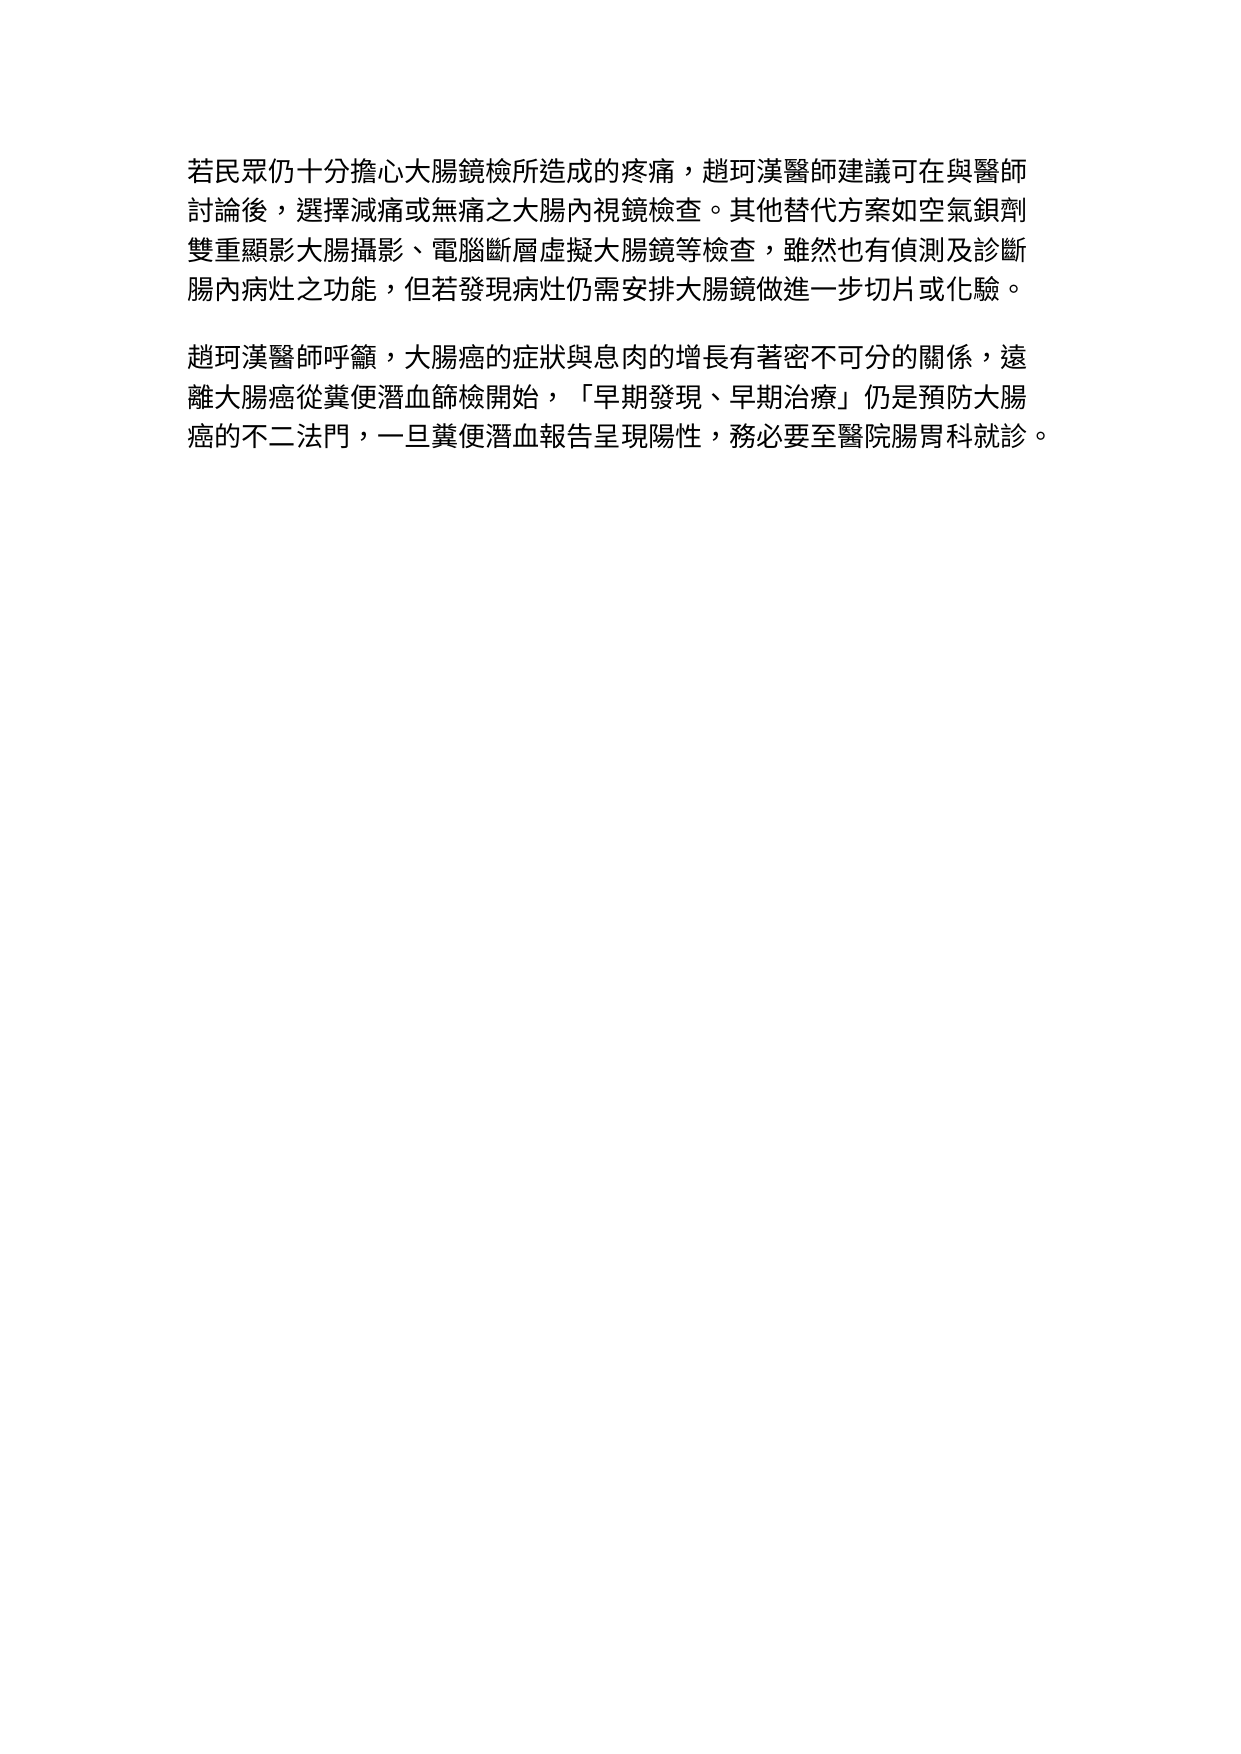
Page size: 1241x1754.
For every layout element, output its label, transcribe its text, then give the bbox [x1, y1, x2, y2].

text 若民眾仍十分擔心大腸鏡檢所造成的疼痛，趙珂漢醫師建議可在與醫師討論後，選擇減痛或無痛之大腸內視鏡檢查。其他替代方案如空氣鋇劑雙重顯影大腸攝影、電腦斷層虛擬大腸鏡等檢查，雖然也有偵測及診斷腸內病灶之功能，但若發現病灶仍需安排大腸鏡做進一步切片或化驗。 [187, 150, 1053, 307]
text 趙珂漢醫師呼籲，大腸癌的症狀與息肉的增長有著密不可分的關係，遠離大腸癌從糞便潛血篩檢開始，「早期發現、早期治療」仍是預防大腸癌的不二法門，一旦糞便潛血報告呈現陽性，務必要至醫院腸胃科就診。 [187, 336, 1053, 454]
